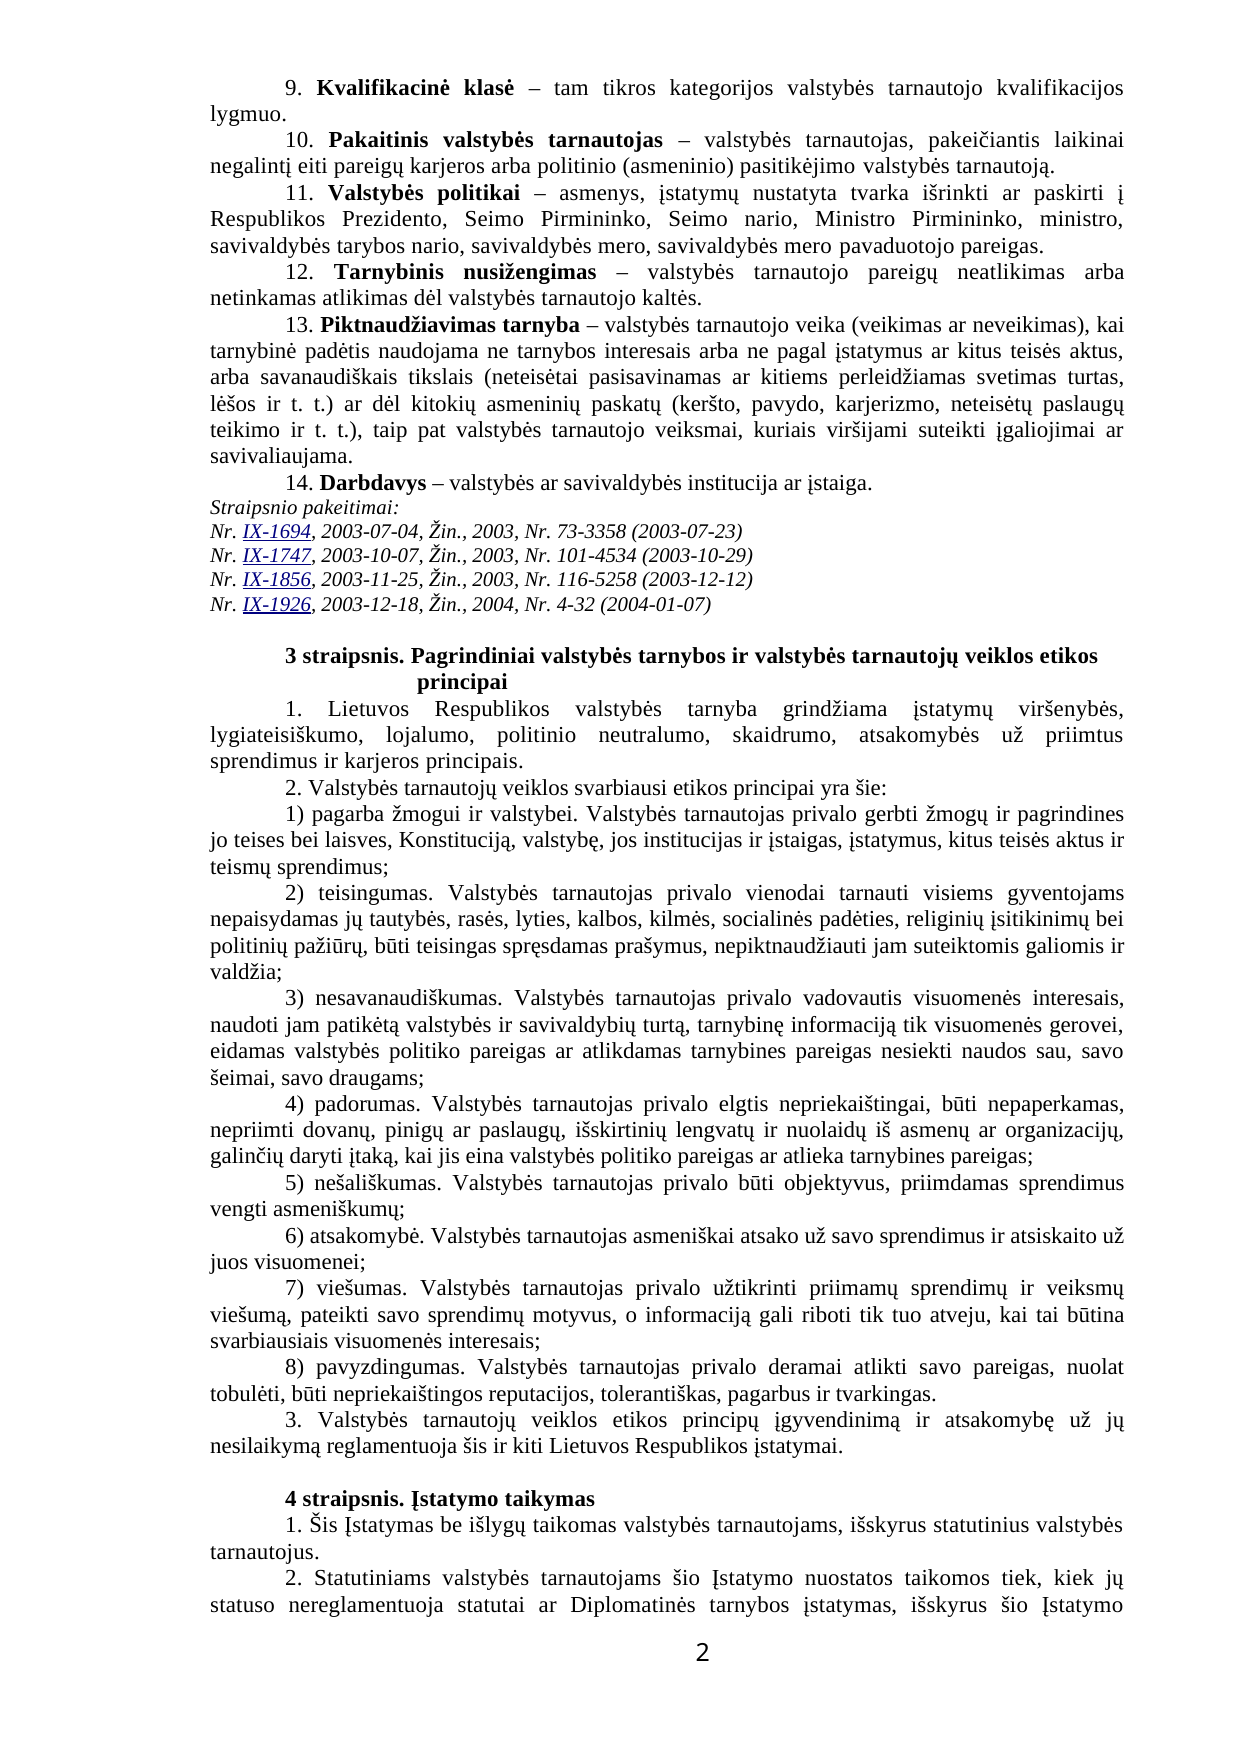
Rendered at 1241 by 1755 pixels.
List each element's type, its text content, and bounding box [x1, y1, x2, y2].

text 7) viešumas. Valstybės tarnautojas privalo užtikrinti priimamų sprendimų ir veiksmų viešumą, pateikti savo sprendimų motyvus, o informaciją gali riboti tik tuo atveju, kai tai būtina svarbiausiais visuomenės interesais; [210, 1274, 1126, 1353]
text 1. Lietuvos Respublikos valstybės tarnyba grindžiama įstatymų viršenybės, lygiateisiškumo, lojalumo, politinio neutralumo, skaidrumo, atsakomybės už priimtus sprendimus ir karjeros principais. [210, 694, 1126, 774]
text 9. Kvalifikacinė klasė – tam tikros kategorijos valstybės tarnautojo kvalifikacijos lygmuo. [210, 73, 1126, 126]
text 12. Tarnybinis nusižengimas – valstybės tarnautojo pareigų neatlikimas arba netinkamas atlikimas dėl valstybės tarnautojo kaltės. [210, 258, 1126, 311]
text 10. Pakaitinis valstybės tarnautojas – valstybės tarnautojas, pakeičiantis laikinai negalintį eiti pareigų karjeros arba politinio (asmeninio) pasitikėjimo valstybės tarnautoją. [210, 126, 1126, 179]
text 5) nešališkumas. Valstybės tarnautojas privalo būti objektyvus, priimdamas sprendimus vengti asmeniškumų; [210, 1169, 1126, 1222]
text 1. Šis Įstatymas be išlygų taikomas valstybės tarnautojams, išskyrus statutinius valstybės tarnautojus. [210, 1512, 1126, 1564]
text 6) atsakomybė. Valstybės tarnautojas asmeniškai atsako už savo sprendimus ir atsiskaito už juos visuomenei; [210, 1222, 1126, 1274]
text principai [417, 668, 1126, 694]
text 2. Statutiniams valstybės tarnautojams šio Įstatymo nuostatos taikomos tiek, kiek jų statuso nereglamentuoja statutai ar Diplomatinės tarnybos įstatymas, išskyrus šio Įstatymo [210, 1564, 1126, 1617]
text 11. Valstybės politikai – asmenys, įstatymų nustatyta tvarka išrinkti ar paskirti į Respublikos Prezidento, Seimo Pirmininko, Seimo nario, Ministro Pirmininko, ministro, savivaldybės tarybos nario, savivaldybės mero, savivaldybės mero pavaduotojo pareigas. [210, 179, 1126, 258]
text 3) nesavanaudiškumas. Valstybės tarnautojas privalo vadovautis visuomenės interesais, naudoti jam patikėtą valstybės ir savivaldybių turtą, tarnybinę informaciją tik visuomenės gerovei, eidamas valstybės politiko pareigas ar atlikdamas tarnybines pareigas nesiekti naudos sau, savo šeimai, savo draugams; [210, 984, 1126, 1090]
text 4) padorumas. Valstybės tarnautojas privalo elgtis nepriekaištingai, būti nepaperkamas, nepriimti dovanų, pinigų ar paslaugų, išskirtinių lengvatų ir nuolaidų iš asmenų ar organizacijų, galinčių daryti įtaką, kai jis eina valstybės politiko pareigas ar atlieka tarnybines pareigas; [210, 1090, 1126, 1169]
text 3 straipsnis. Pagrindiniai valstybės tarnybos ir valstybės tarnautojų veiklos etikos [285, 642, 1126, 668]
text Nr. IX-1747, 2003-10-07, Žin., 2003, Nr. 101-4534 (2003-10-29) [210, 543, 1120, 567]
text Straipsnio pakeitimai: [210, 495, 1126, 519]
text Nr. IX-1926, 2003-12-18, Žin., 2004, Nr. 4-32 (2004-01-07) [210, 591, 1120, 616]
text Nr. IX-1694, 2003-07-04, Žin., 2003, Nr. 73-3358 (2003-07-23) [210, 519, 1120, 543]
text 2) teisingumas. Valstybės tarnautojas privalo vienodai tarnauti visiems gyventojams nepaisydamas jų tautybės, rasės, lyties, kalbos, kilmės, socialinės padėties, religinių įsitikinimų bei politinių pažiūrų, būti teisingas spręsdamas prašymus, nepiktnaudžiauti jam suteiktomis galiomis ir valdžia; [210, 879, 1126, 984]
text 8) pavyzdingumas. Valstybės tarnautojas privalo deramai atlikti savo pareigas, nuolat tobulėti, būti nepriekaištingos reputacijos, tolerantiškas, pagarbus ir tvarkingas. [210, 1353, 1126, 1406]
text 3. Valstybės tarnautojų veiklos etikos principų įgyvendinimą ir atsakomybę už jų nesilaikymą reglamentuoja šis ir kiti Lietuvos Respublikos įstatymai. [210, 1406, 1126, 1459]
text 2. Valstybės tarnautojų veiklos svarbiausi etikos principai yra šie: [210, 774, 1126, 800]
text Nr. IX-1856, 2003-11-25, Žin., 2003, Nr. 116-5258 (2003-12-12) [210, 567, 1120, 591]
text 13. Piktnaudžiavimas tarnyba – valstybės tarnautojo veika (veikimas ar neveikimas), kai tarnybinė padėtis naudojama ne tarnybos interesais arba ne pagal įstatymus ar kitus teisės aktus, arba savanaudiškais tikslais (neteisėtai pasisavinamas ar kitiems perleidžiamas svetimas turtas, lėšos ir t. t.) ar dėl kitokių asmeninių paskatų (keršto, pavydo, karjerizmo, neteisėtų paslaugų teikimo ir t. t.), taip pat valstybės tarnautojo veiksmai, kuriais viršijami suteikti įgaliojimai ar savivaliaujama. [210, 311, 1126, 469]
text 1) pagarba žmogui ir valstybei. Valstybės tarnautojas privalo gerbti žmogų ir pagrindines jo teises bei laisves, Konstituciją, valstybę, jos institucijas ir įstaigas, įstatymus, kitus teisės aktus ir teismų sprendimus; [210, 800, 1126, 879]
text 14. Darbdavys – valstybės ar savivaldybės institucija ar įstaiga. [210, 469, 1120, 495]
text 4 straipsnis. Įstatymo taikymas [210, 1485, 1126, 1512]
